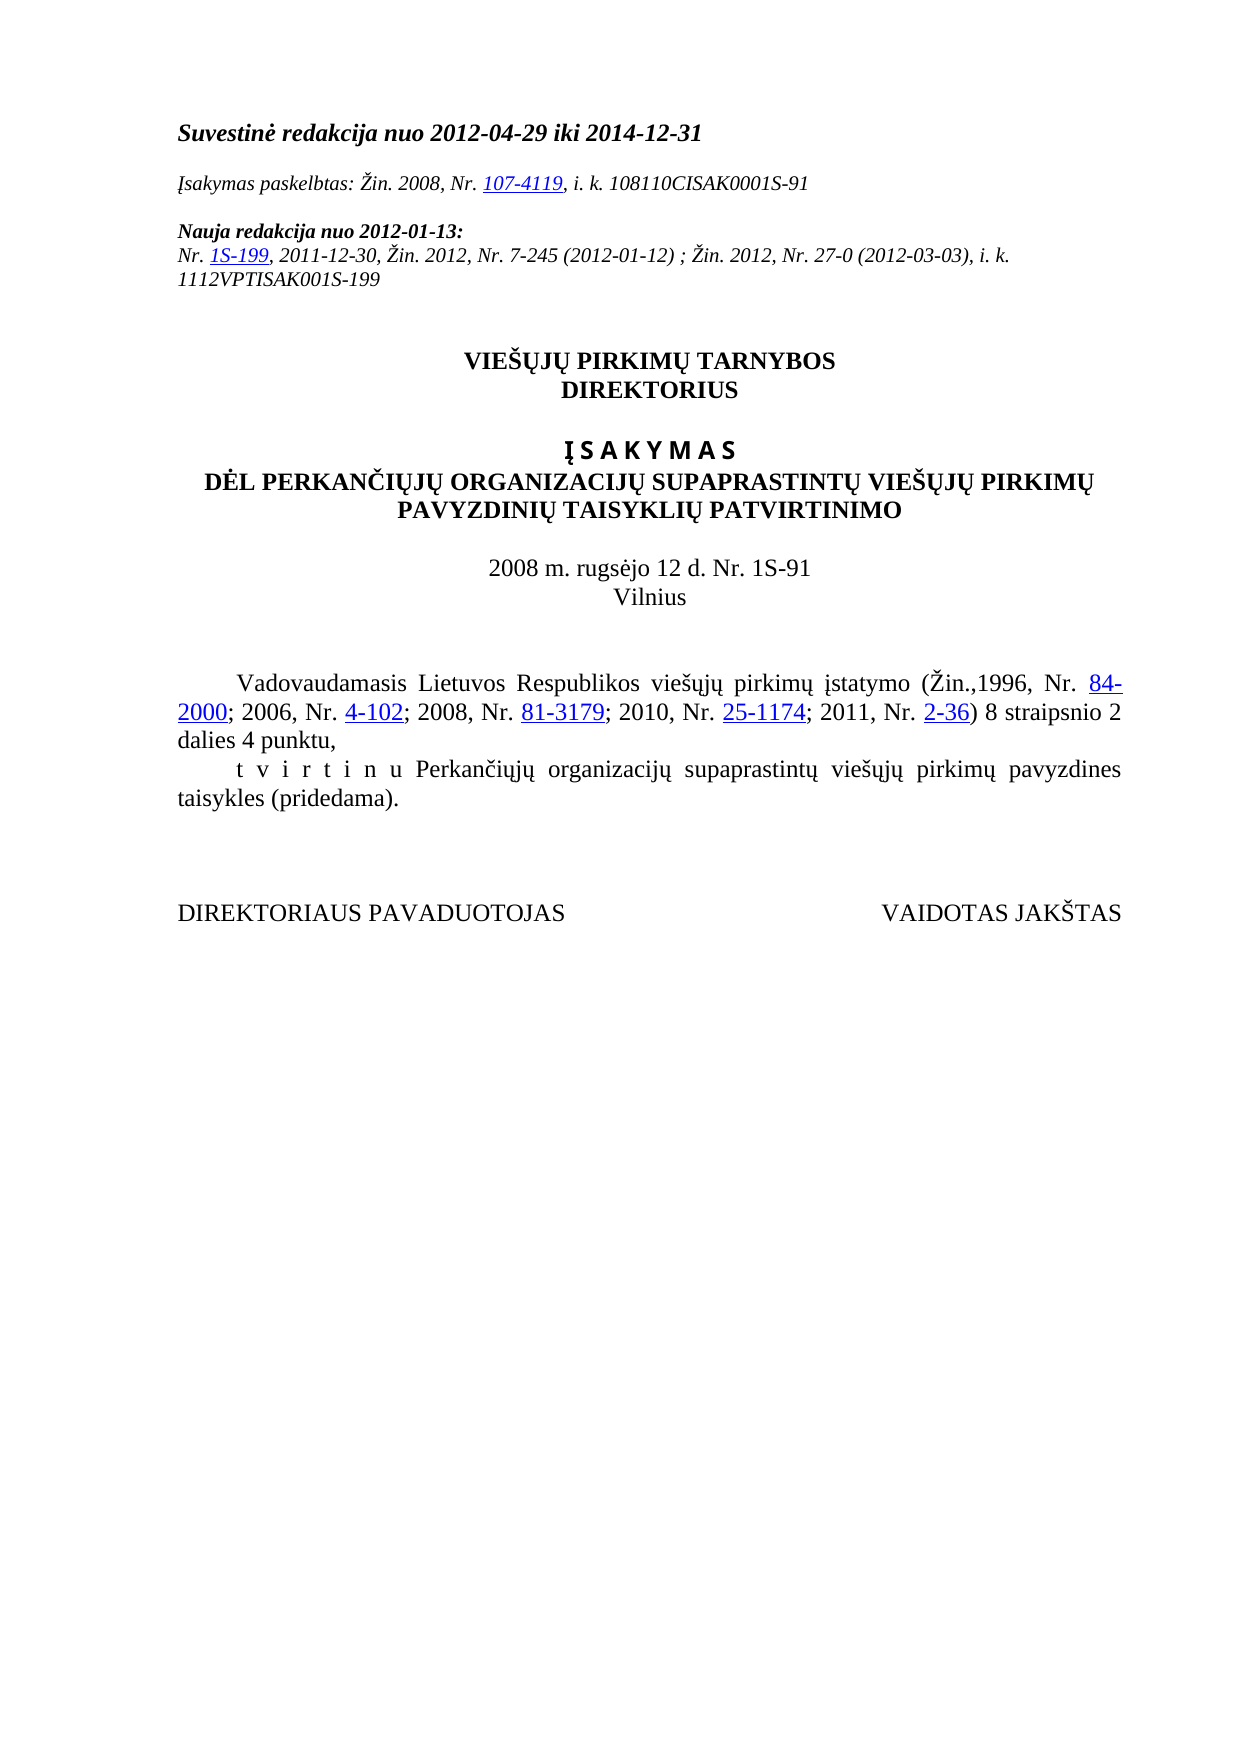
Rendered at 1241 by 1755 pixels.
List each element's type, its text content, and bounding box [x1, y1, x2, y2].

text DĖL PERKANČIŲJŲ ORGANIZACIJŲ SUPAPRASTINTŲ VIEŠŲJŲ PIRKIMŲ PAVYZDINIŲ TAISYKLIŲ PATVIRTINIMO [177, 467, 1122, 524]
text Nr. 1S-199, 2011-12-30, Žin. 2012, Nr. 7-245 (2012-01-12) ; Žin. 2012, Nr. 27-0 (2012-03-03), i. k. 1112VPTISAK001S-199 [177, 243, 1122, 291]
text 2008 m. rugsėjo 12 d. Nr. 1S-91 [177, 553, 1122, 582]
text VIEŠŲJŲ PIRKIMŲ TARNYBOS [177, 346, 1122, 375]
text Suvestinė redakcija nuo 2012-04-29 iki 2014-12-31 [177, 118, 1122, 147]
text Įsakymas paskelbtas: Žin. 2008, Nr. 107-4119, i. k. 108110CISAK0001S-91 [177, 171, 1122, 195]
text DIREKTORIUS [177, 375, 1122, 404]
text DIREKTORIAUS PAVADUOTOJAS VAIDOTAS JAKŠTAS [177, 898, 1122, 927]
text Vadovaudamasis Lietuvos Respublikos viešųjų pirkimų įstatymo (Žin.,1996, Nr. 84-2000; 2006, Nr. 4-102; 2008, Nr. 81-3179; 2010, Nr. 25-1174; 2011, Nr. 2-36) 8 straipsnio 2 dalies 4 punktu, [177, 668, 1122, 754]
text Vilnius [177, 582, 1122, 610]
text Nauja redakcija nuo 2012-01-13: [177, 219, 1122, 243]
text ĮSAKYMAS [177, 433, 1122, 467]
text t v i r t i n u Perkančiųjų organizacijų supaprastintų viešųjų pirkimų pavyzdines taisykles (pridedama). [177, 754, 1122, 812]
